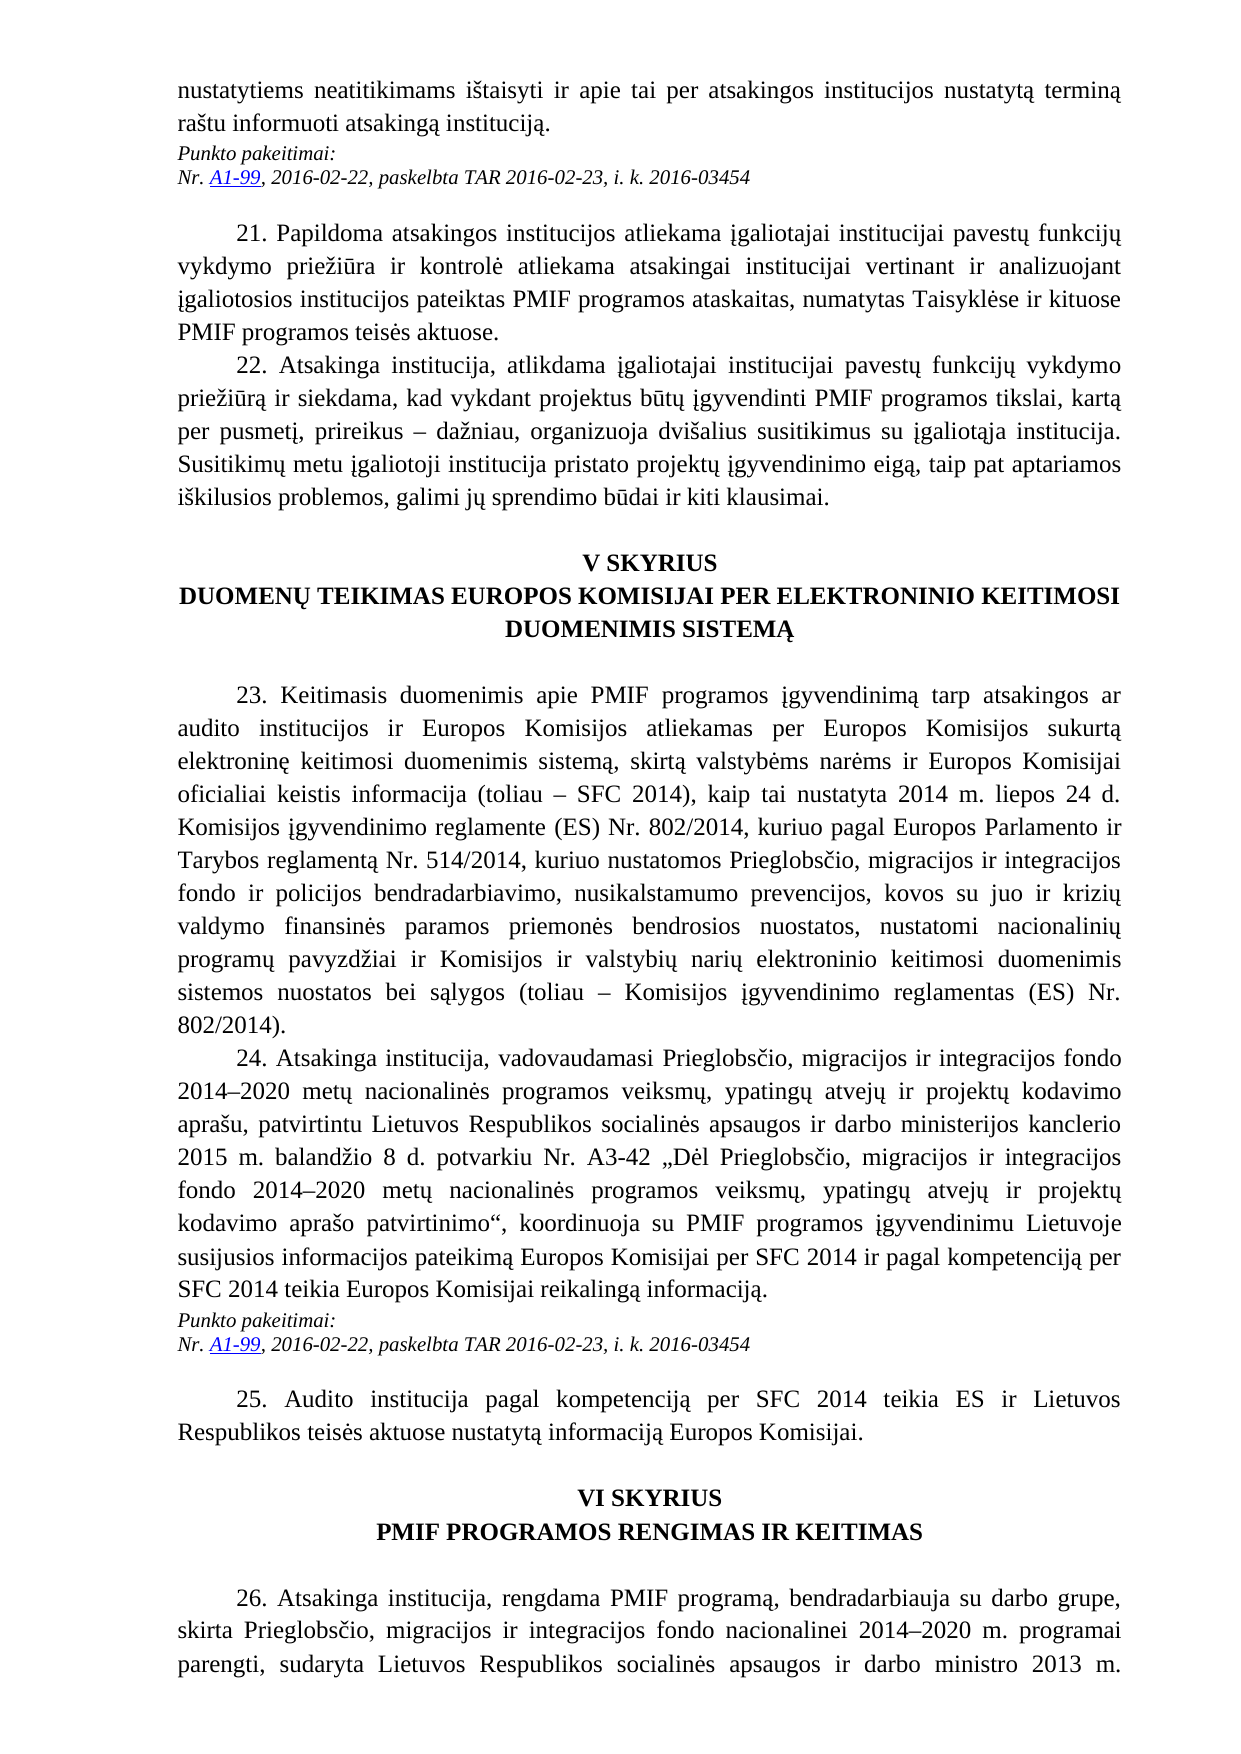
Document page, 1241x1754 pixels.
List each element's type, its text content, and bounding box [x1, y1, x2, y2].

text Punkto pakeitimai: [177, 141, 1122, 165]
text Nr. A1-99, 2016-02-22, paskelbta TAR 2016-02-23, i. k. 2016-03454 [177, 1332, 1122, 1356]
text 24. Atsakinga institucija, vadovaudamasi Prieglobsčio, migracijos ir integracijos fondo 2014–2020 metų nacionalinės programos veiksmų, ypatingų atvejų ir projektų kodavimo aprašu, patvirtintu Lietuvos Respublikos socialinės apsaugos ir darbo ministerijos kanclerio 2015 m. balandžio 8 d. potvarkiu Nr. A3-42 „Dėl Prieglobsčio, migracijos ir integracijos fondo 2014–2020 metų nacionalinės programos veiksmų, ypatingų atvejų ir projektų kodavimo aprašo patvirtinimo“, koordinuoja su PMIF programos įgyvendinimu Lietuvoje susijusios informacijos pateikimą Europos Komisijai per SFC 2014 ir pagal kompetenciją per SFC 2014 teikia Europos Komisijai reikalingą informaciją. [177, 1043, 1122, 1303]
text PMIF PROGRAMOS RENGIMAS IR KEITIMAS [177, 1517, 1122, 1545]
text Nr. A1-99, 2016-02-22, paskelbta TAR 2016-02-23, i. k. 2016-03454 [177, 165, 1122, 189]
text 21. Papildoma atsakingos institucijos atliekama įgaliotajai institucijai pavestų funkcijų vykdymo priežiūra ir kontrolė atliekama atsakingai institucijai vertinant ir analizuojant įgaliotosios institucijos pateiktas PMIF programos ataskaitas, numatytas Taisyklėse ir kituose PMIF programos teisės aktuose. [177, 218, 1122, 346]
text Punkto pakeitimai: [177, 1308, 1122, 1332]
text DUOMENŲ TEIKIMAS EUROPOS KOMISIJAI PER ELEKTRONINIO KEITIMOSI DUOMENIMIS SISTEMĄ [177, 581, 1122, 643]
text VI SKYRIUS [177, 1483, 1122, 1512]
text 26. Atsakinga institucija, rengdama PMIF programą, bendradarbiauja su darbo grupe, skirta Prieglobsčio, migracijos ir integracijos fondo nacionalinei 2014–2020 m. programai parengti, sudaryta Lietuvos Respublikos socialinės apsaugos ir darbo ministro 2013 m. [177, 1583, 1122, 1677]
text V SKYRIUS [177, 548, 1122, 577]
text 25. Audito institucija pagal kompetenciją per SFC 2014 teikia ES ir Lietuvos Respublikos teisės aktuose nustatytą informaciją Europos Komisijai. [177, 1384, 1122, 1446]
text 22. Atsakinga institucija, atlikdama įgaliotajai institucijai pavestų funkcijų vykdymo priežiūrą ir siekdama, kad vykdant projektus būtų įgyvendinti PMIF programos tikslai, kartą per pusmetį, prireikus – dažniau, organizuoja dvišalius susitikimus su įgaliotąja institucija. Susitikimų metu įgaliotoji institucija pristato projektų įgyvendinimo eigą, taip pat aptariamos iškilusios problemos, galimi jų sprendimo būdai ir kiti klausimai. [177, 350, 1122, 511]
text nustatytiems neatitikimams ištaisyti ir apie tai per atsakingos institucijos nustatytą terminą raštu informuoti atsakingą instituciją. [177, 75, 1122, 137]
text 23. Keitimasis duomenimis apie PMIF programos įgyvendinimą tarp atsakingos ar audito institucijos ir Europos Komisijos atliekamas per Europos Komisijos sukurtą elektroninę keitimosi duomenimis sistemą, skirtą valstybėms narėms ir Europos Komisijai oficialiai keistis informacija (toliau – SFC 2014), kaip tai nustatyta 2014 m. liepos 24 d. Komisijos įgyvendinimo reglamente (ES) Nr. 802/2014, kuriuo pagal Europos Parlamento ir Tarybos reglamentą Nr. 514/2014, kuriuo nustatomos Prieglobsčio, migracijos ir integracijos fondo ir policijos bendradarbiavimo, nusikalstamumo prevencijos, kovos su juo ir krizių valdymo finansinės paramos priemonės bendrosios nuostatos, nustatomi nacionalinių programų pavyzdžiai ir Komisijos ir valstybių narių elektroninio keitimosi duomenimis sistemos nuostatos bei sąlygos (toliau – Komisijos įgyvendinimo reglamentas (ES) Nr. 802/2014). [177, 680, 1122, 1039]
